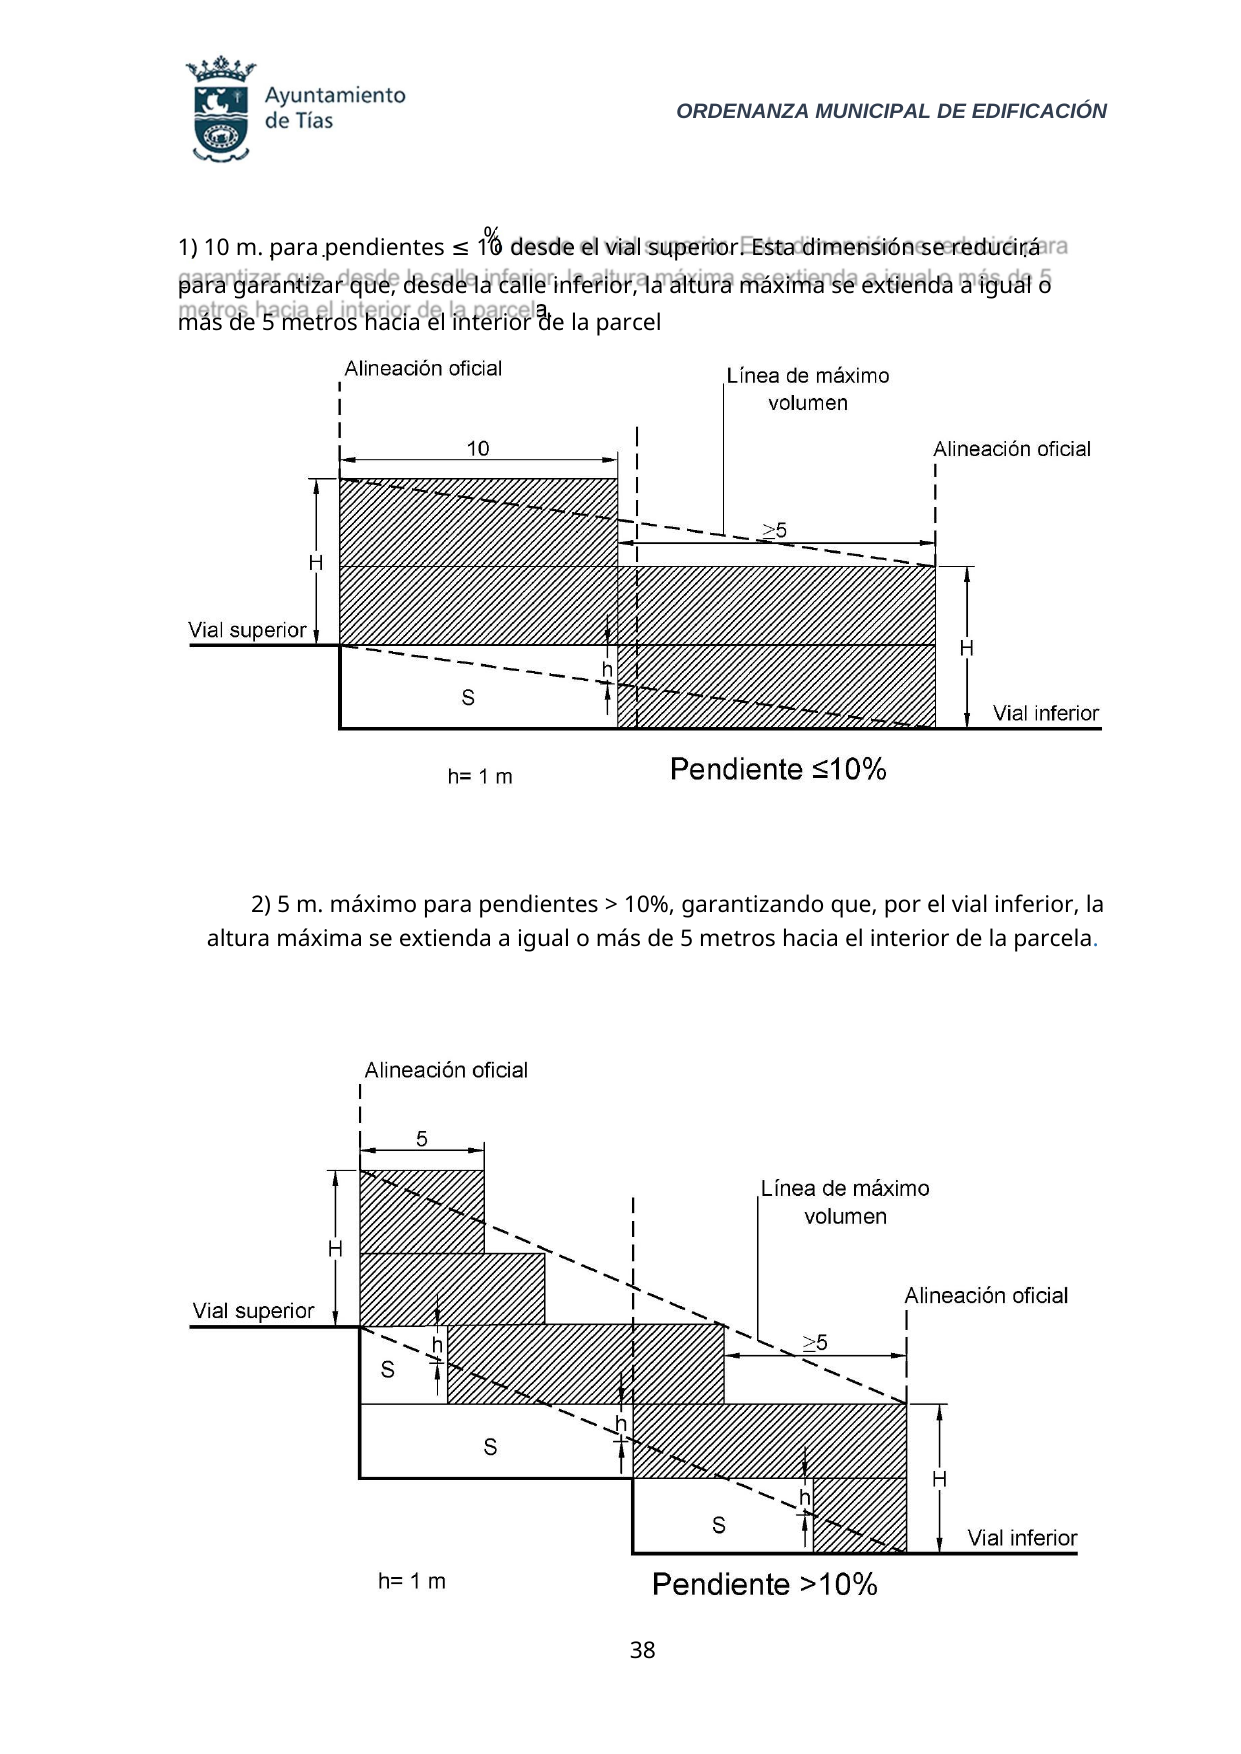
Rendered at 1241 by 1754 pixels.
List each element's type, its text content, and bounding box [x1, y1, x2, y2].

picture [163, 255, 177, 338]
text 2) 5 m. máximo para pendientes > 10%, garantizando que, por el vial inferior, la altura máxima se extienda a igual o más de 5 metros hacia el interior de la parcela. [207, 888, 1121, 953]
text 1) 10 m. para pendientes ≤ 10 desde el vial superior. Esta dimensión se reducirá para garantizar que, desde la calle inferior, la altura máxima se extienda a igual o más de 5 metros hacia el interior de la parcel [177, 231, 1068, 338]
picture [177, 1043, 1096, 1613]
picture [184, 51, 409, 164]
picture [188, 358, 1107, 788]
picture [495, 230, 1074, 306]
text % [483, 223, 504, 231]
